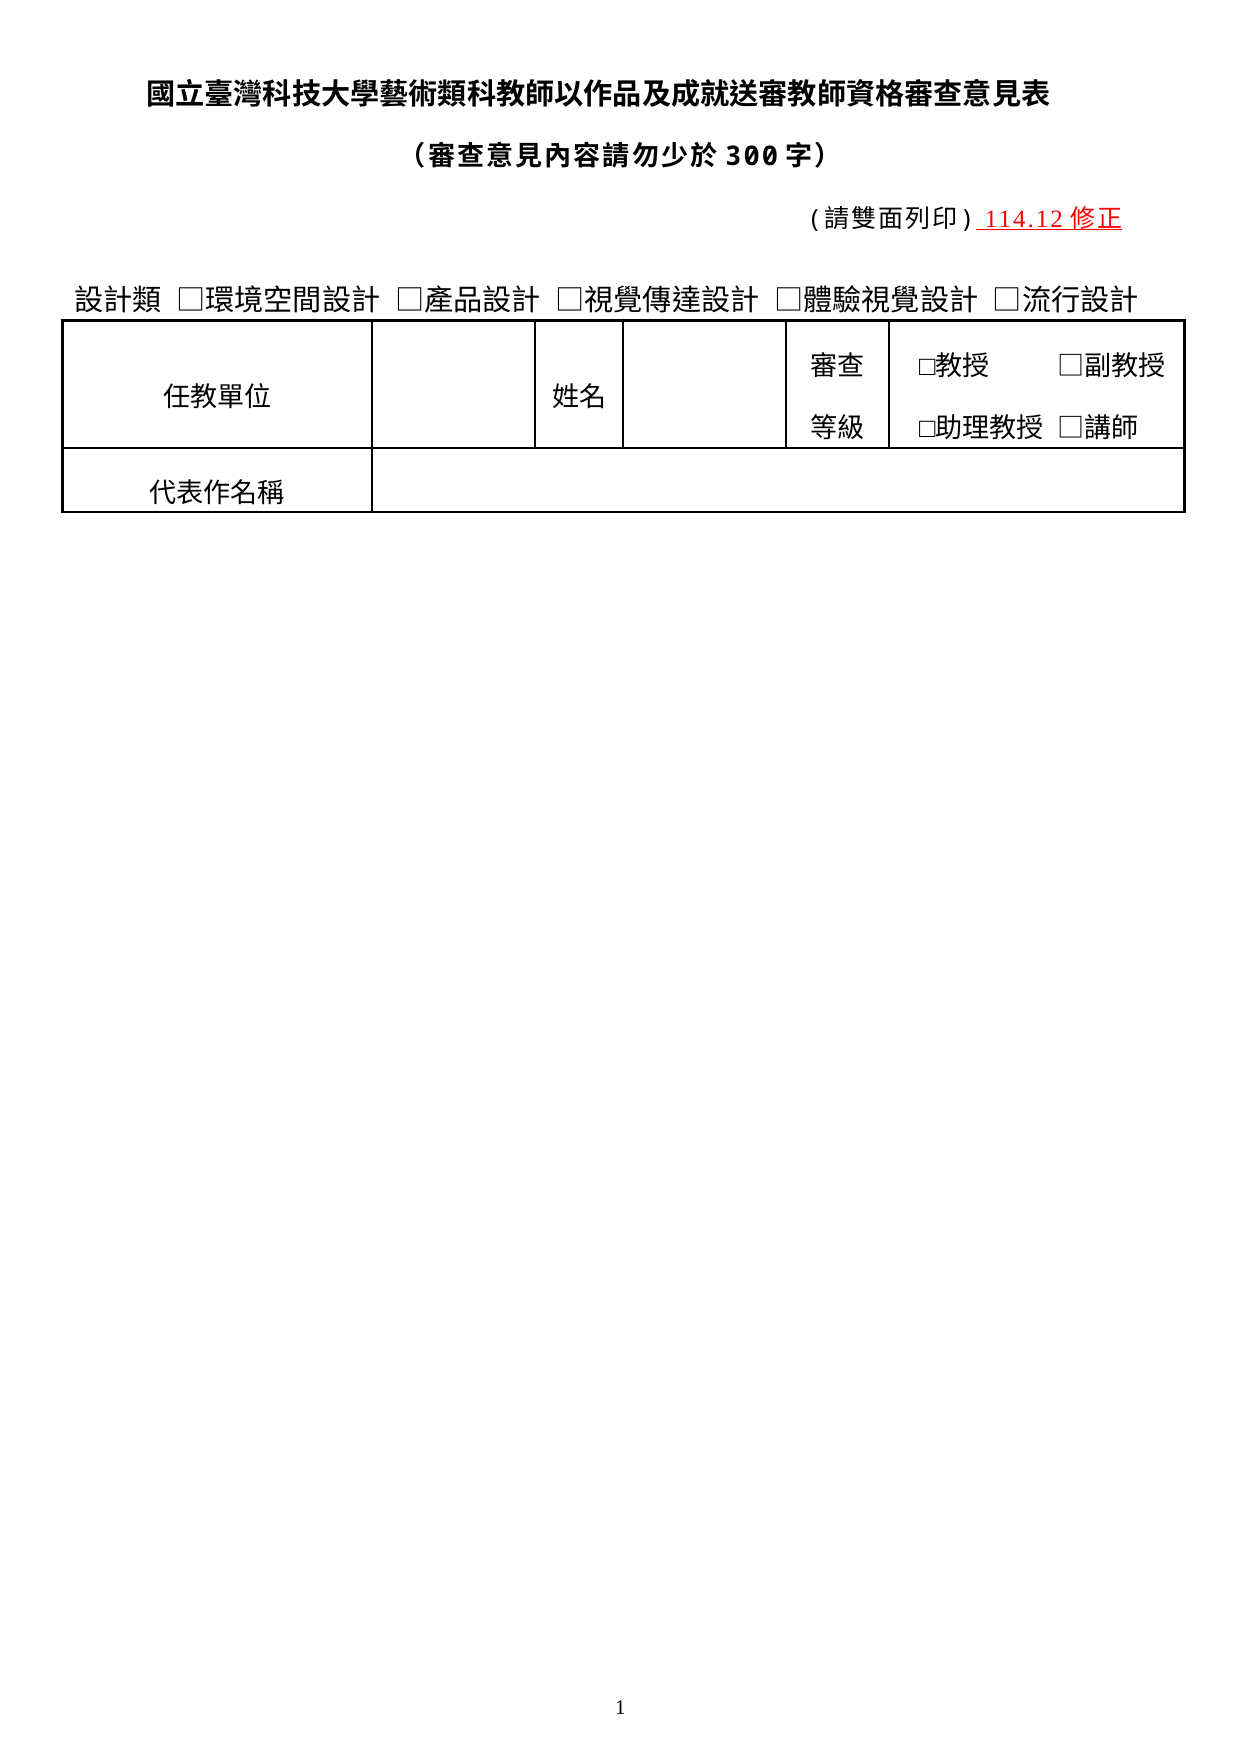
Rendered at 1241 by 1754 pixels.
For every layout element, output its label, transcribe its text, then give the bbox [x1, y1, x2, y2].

text （審查意見內容請勿少於300字） [118, 112, 1122, 175]
table_header □教授 □副教授 □助理教授 □講師 [890, 322, 1183, 447]
text 國立臺灣科技大學藝術類科教師以作品及成就送審教師資格審查意見表 [74, 50, 1122, 112]
table_header 審查 等級 [787, 322, 888, 447]
text 設計類 □環境空間設計 □產品設計 □視覺傳達設計 □體驗視覺設計 □流行設計 [74, 256, 1152, 318]
text (請雙面列印) 114.12修正 [118, 175, 1122, 237]
table_header [373, 322, 534, 447]
table_header [624, 322, 785, 447]
table_cell [373, 449, 1183, 511]
table_header 姓名 [536, 322, 622, 447]
table_cell 代表作名稱 [64, 449, 371, 511]
table_header 任教單位 [64, 322, 371, 447]
